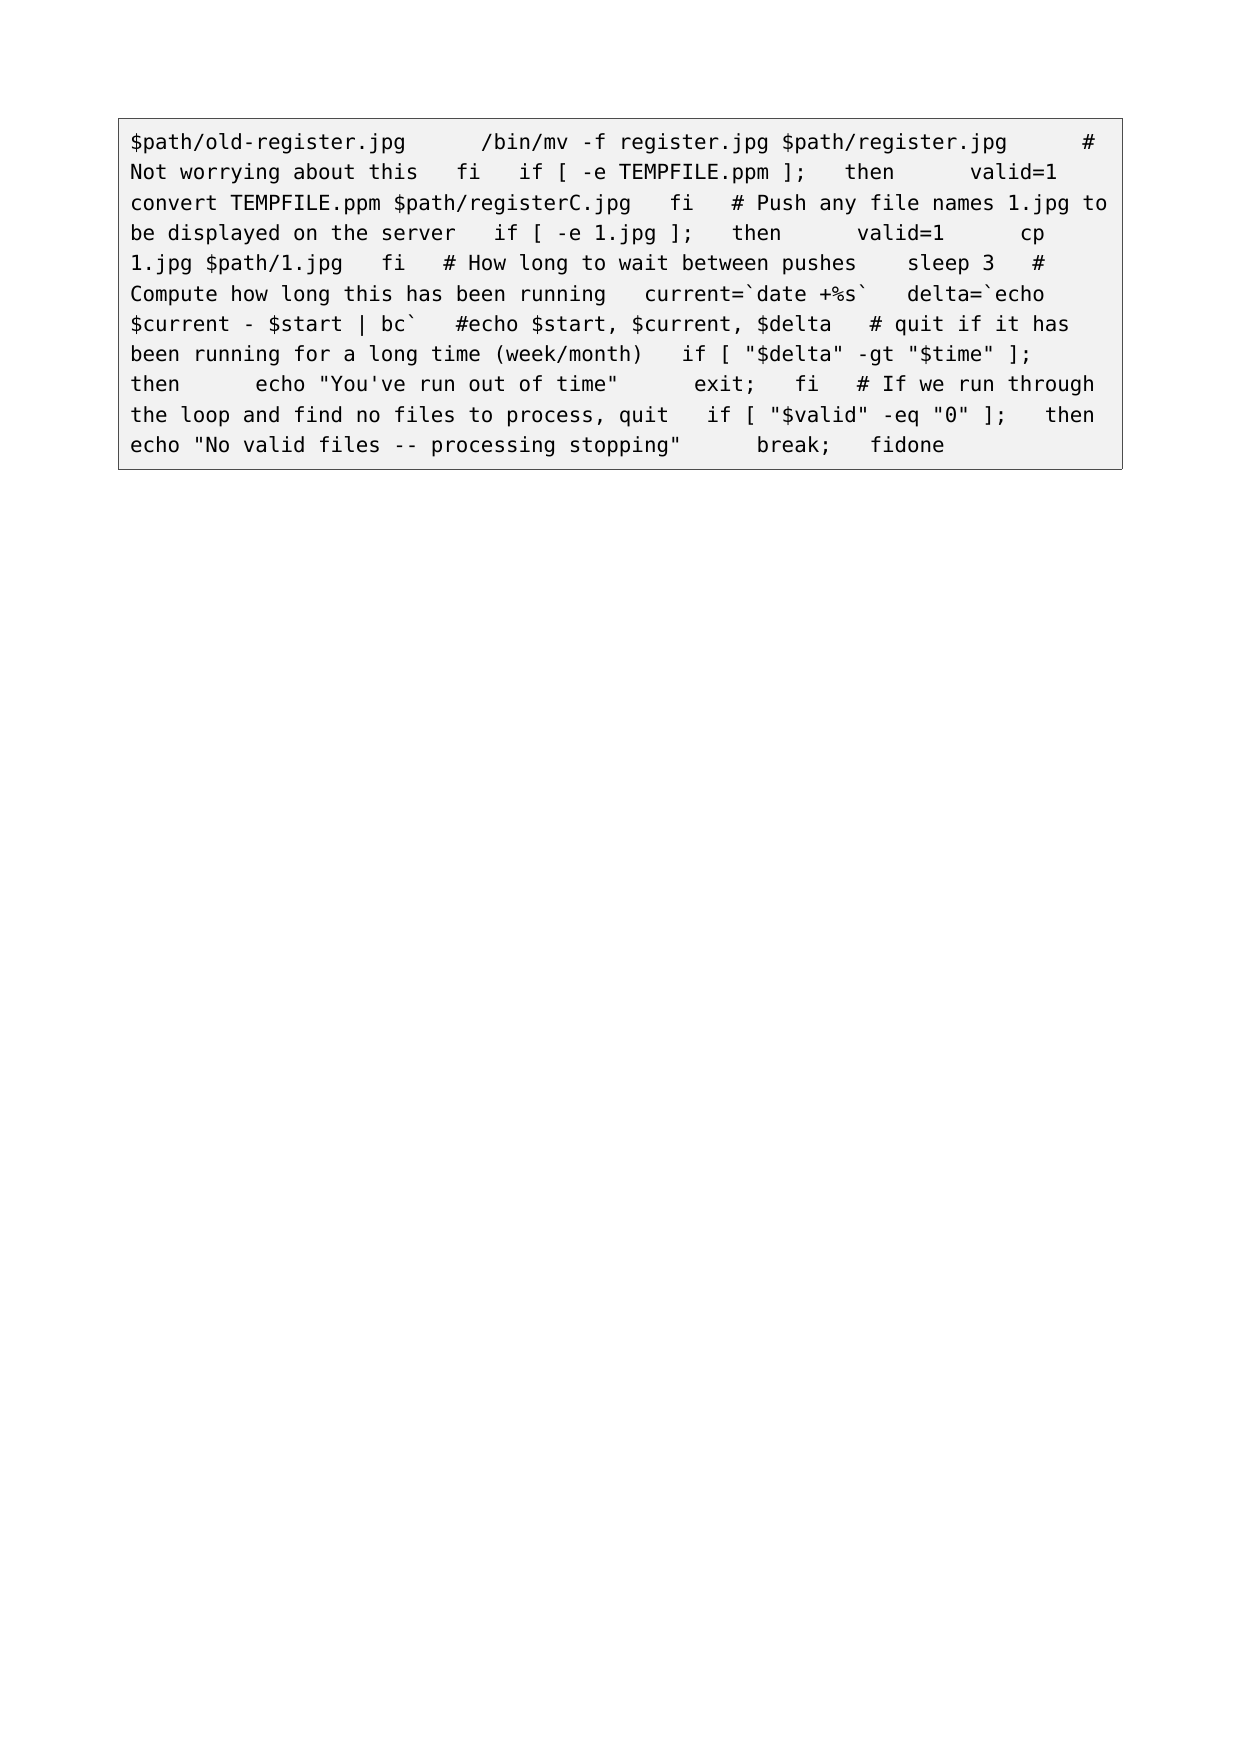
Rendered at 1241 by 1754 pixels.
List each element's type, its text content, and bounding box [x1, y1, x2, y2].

text $path/old-register.jpg /bin/mv -f register.jpg $path/register.jpg # Not worrying about this fi if [ -e TEMPFILE.ppm ]; then valid=1 convert TEMPFILE.ppm $path/registerC.jpg fi # Push any file names 1.jpg to be displayed on the server if [ -e 1.jpg ]; then valid=1 cp 1.jpg $path/1.jpg fi # How long to wait between pushes sleep 3 # Compute how long this has been running current=`date +%s` delta=`echo $current - $start | bc` #echo $start, $current, $delta # quit if it has been running for a long time (week/month) if [ "$delta" -gt "$time" ]; then echo "You've run out of time" exit; fi # If we run through the loop and find no files to process, quit if [ "$valid" -eq "0" ]; then echo "No valid files -- processing stopping" break; fidone [119, 119, 1122, 469]
